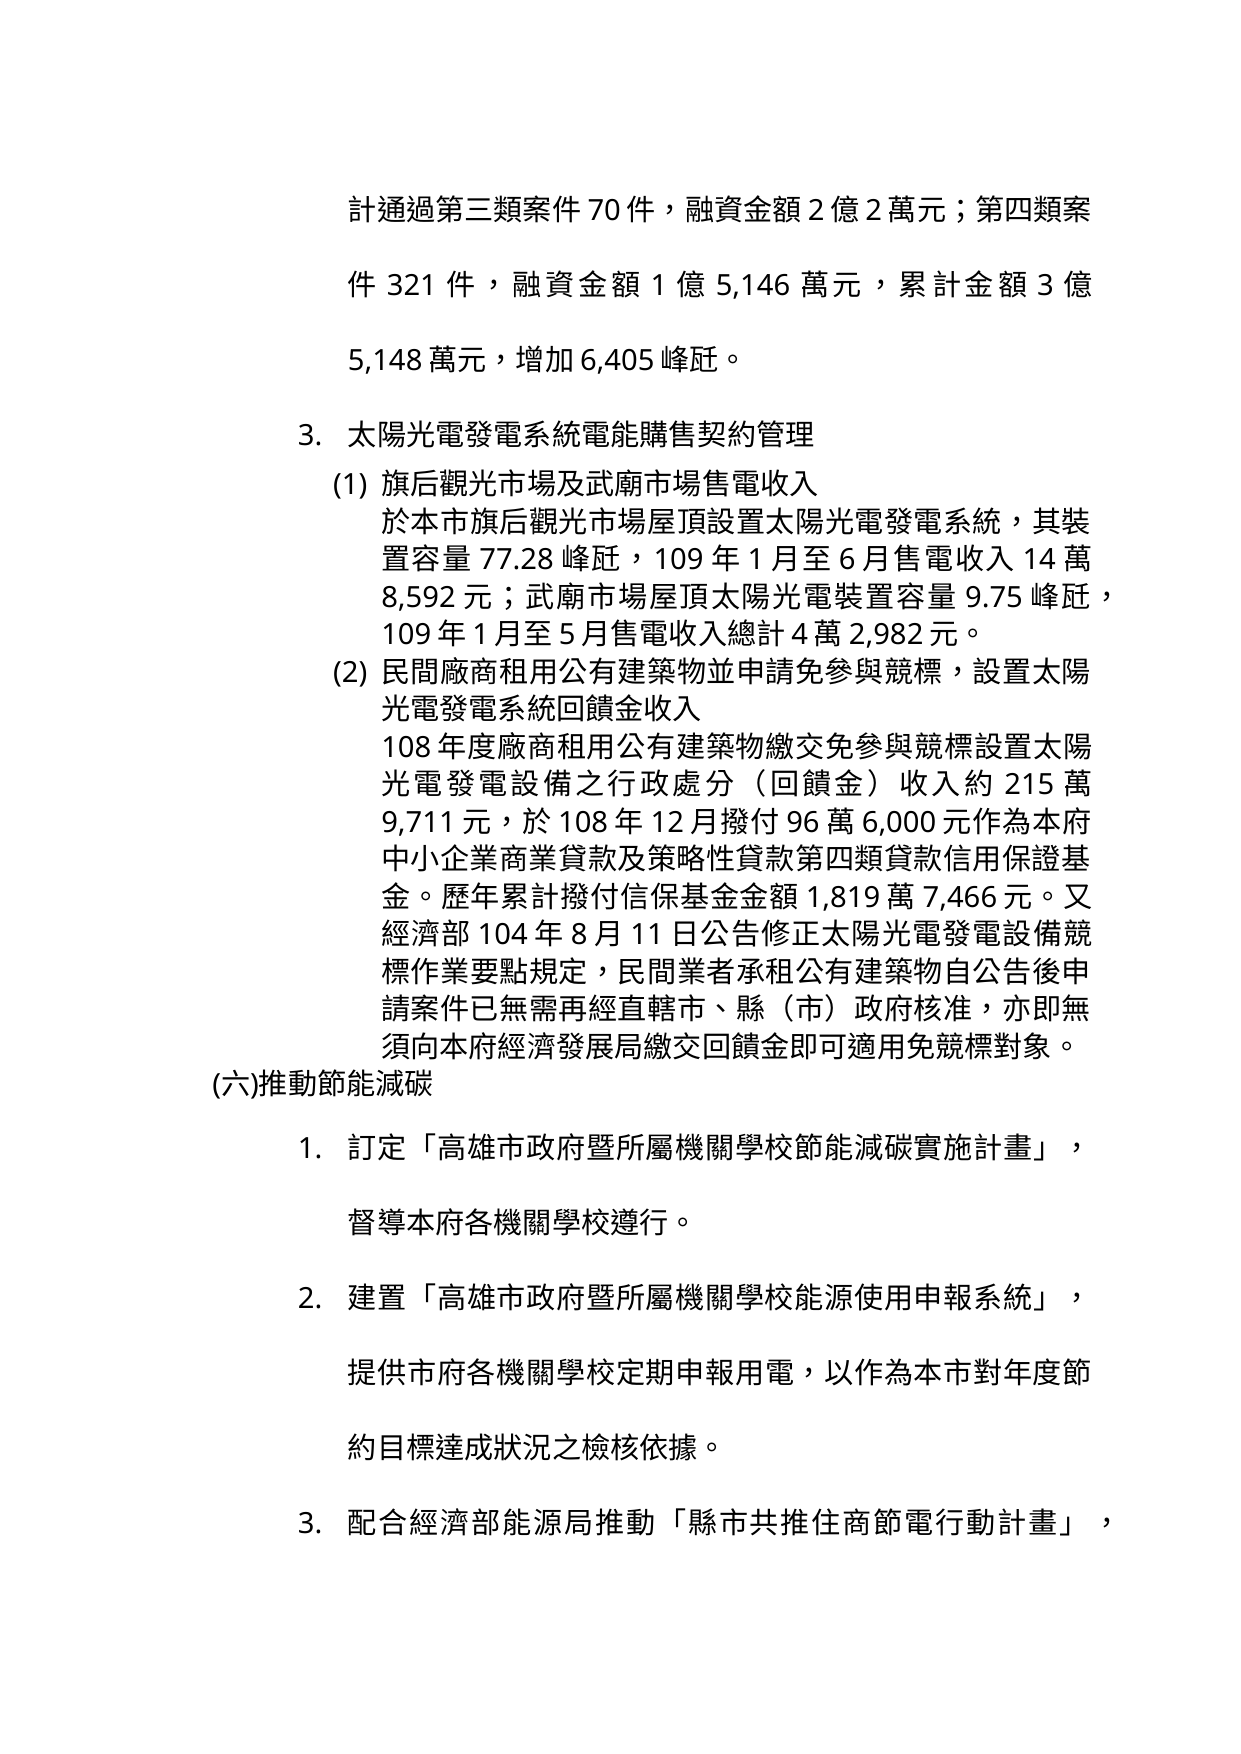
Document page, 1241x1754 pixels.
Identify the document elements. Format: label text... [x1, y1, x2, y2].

list 108年度廠商租用公有建築物繳交免參與競標設置太陽光電發電設備之行政處分（回饋金）收入約215萬9,711元，於108年12月撥付96萬6,000元作為本府中小企業商業貸款及策略性貸款第四類貸款信用保證基金。歷年累計撥付信保基金金額1,819萬7,466元。又經濟部104年8月11日公告修正太陽光電發電設備競標作業要點規定，民間業者承租公有建築物自公告後申請案件已無需再經直轄市、縣（市）政府核准，亦即無須向本府經濟發展局繳交回饋金即可適用免競標對象。 [381, 727, 1092, 1064]
list 於本市旗后觀光市場屋頂設置太陽光電發電系統，其裝置容量77.28峰瓩，109年1月至6月售電收入14萬8,592元；武廟市場屋頂太陽光電裝置容量9.75峰瓩，109年1月至5月售電收入總計4萬2,982元。 [381, 502, 1092, 652]
list 民間廠商租用公有建築物並申請免參與競標，設置太陽光電發電系統回饋金收入 [333, 652, 1092, 727]
text (六)推動節能減碳 [185, 1064, 1092, 1102]
list 計通過第三類案件70件，融資金額2億2萬元；第四類案件321件，融資金額1億5,146萬元，累計金額3億5,148萬元，增加6,405峰瓩。 [298, 164, 1092, 389]
list 配合經濟部能源局推動「縣市共推住商節電行動計畫」，107-109年為期3年，辦理節電基礎工作、設備汰換與智慧用電工作及因地制宜方案。於108年獲得經濟部「縣市節電激勵活動計畫」執行成效獎，獲頒900萬元獎勵金。 [298, 1477, 1092, 1552]
list 訂定「高雄市政府暨所屬機關學校節能減碳實施計畫」，督導本府各機關學校遵行。 [298, 1102, 1092, 1252]
list 太陽光電發電系統電能購售契約管理 [298, 389, 1092, 464]
list 建置「高雄市政府暨所屬機關學校能源使用申報系統」，提供市府各機關學校定期申報用電，以作為本市對年度節約目標達成狀況之檢核依據。 [298, 1252, 1092, 1477]
list 旗后觀光市場及武廟市場售電收入 [333, 464, 1092, 502]
